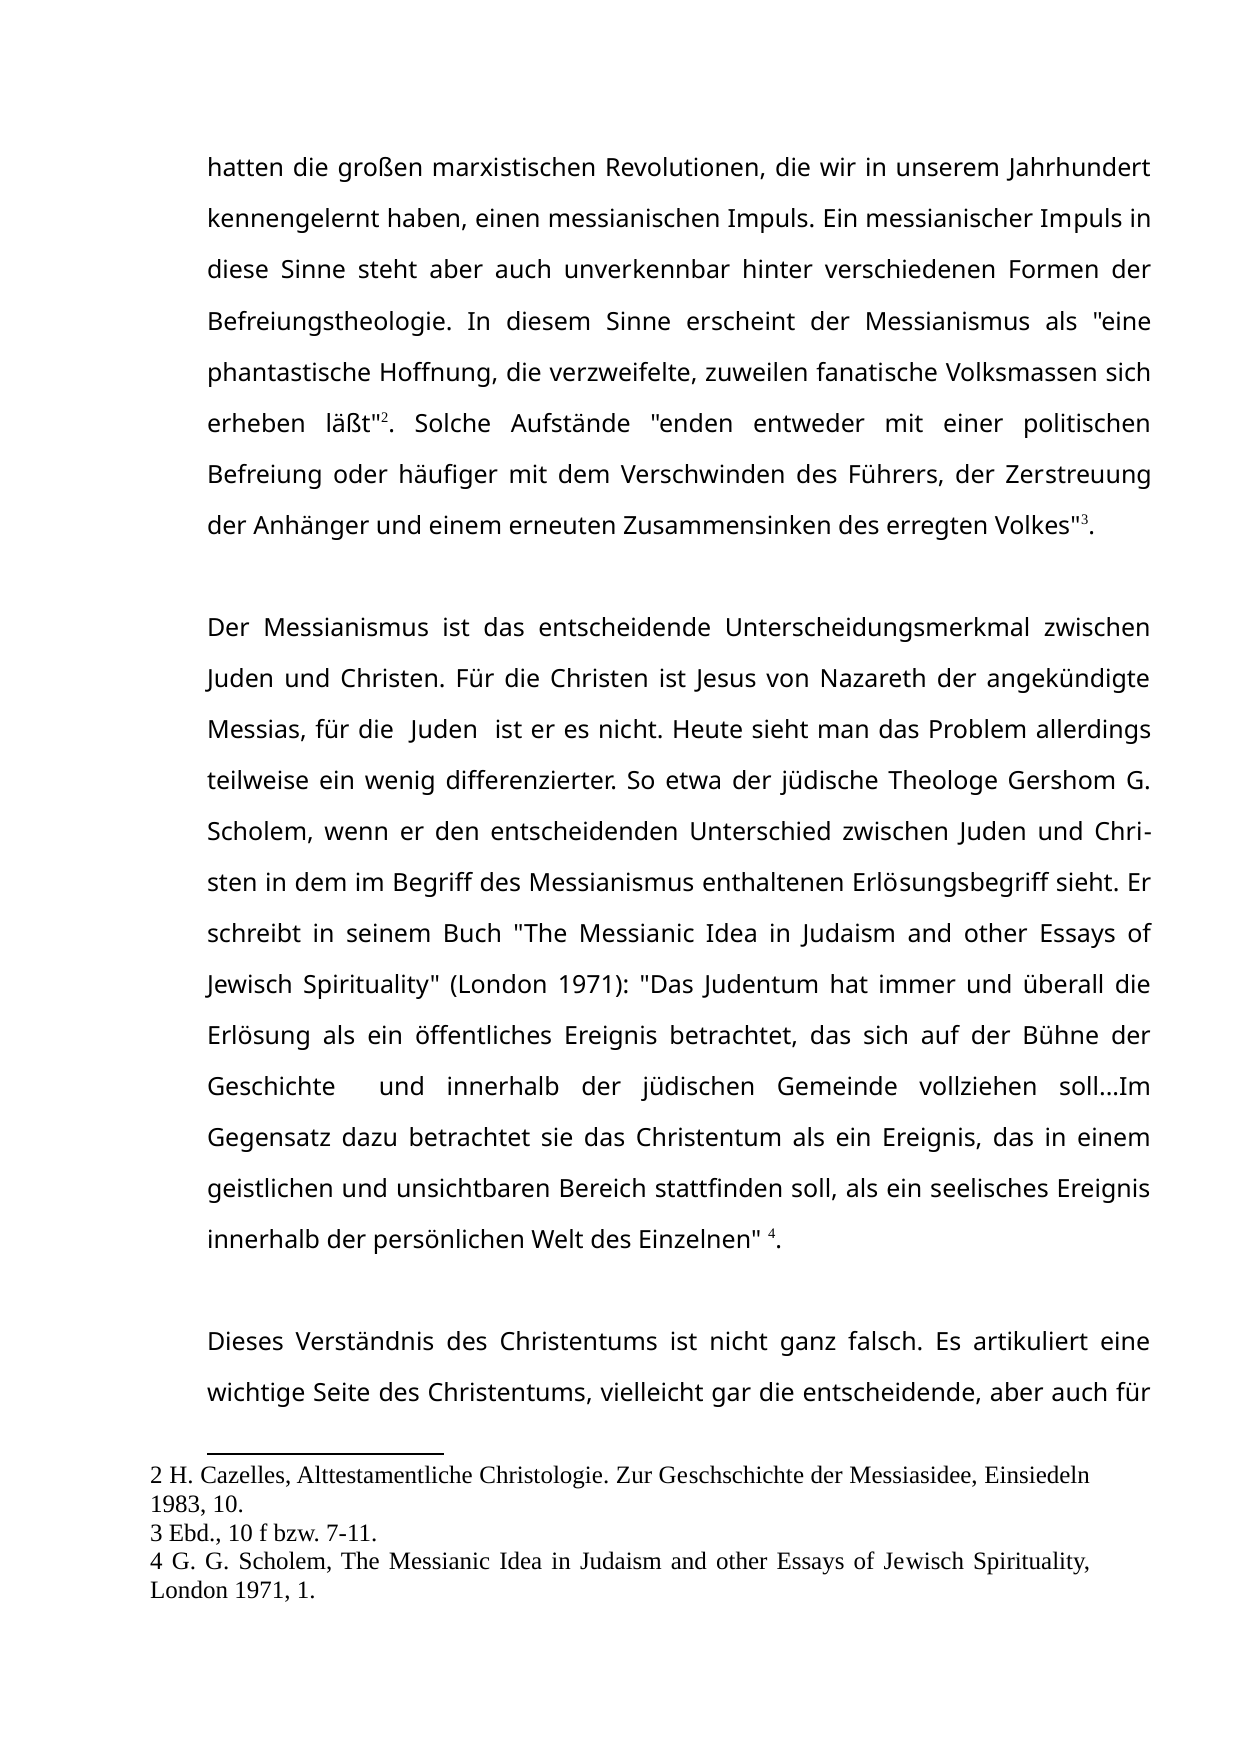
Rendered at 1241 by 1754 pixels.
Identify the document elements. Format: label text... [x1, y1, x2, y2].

text G. G. Scholem, The Messianic Idea in Judaism and other Essays of Je­wisch Spirituality, Lon­don 1971, 1. [150, 1546, 1090, 1604]
text H. Cazelles, Alttestamentliche Christologie. Zur Ge­schschichte der Messiasidee, Einsiedeln 1983, 10. [150, 1460, 1090, 1518]
text Der Messianismus ist das entscheidende Unterscheidungsmerkmal zwischen Juden und Christen. Für die Christen ist Jesus von Nazareth der angekündigte Messias, für die Juden ist er es nic­ht. Heute sieht man das Problem allerdings teilweise ein wenig diffe­renzierter. So etwa der jüdische Theologe Gershom G. Scholem, wenn er den entscheidenden Unterschied zwischen Juden und Chri­sten in dem im Begriff des Messianismus enthaltenen Erlö­sungsbegriff sieht. Er schreibt in seinem Buch "The Messia­nic Idea in Judaism and other Essays of Jewisch Spirituality" (Lon­don 1971): "Das Judentum hat immer und überall die Erlösung als ein öffentliches Ereignis betrachtet, das sich auf der Bühne der Geschichte und innerhalb der jüdischen Gemeinde vollziehen soll...Im Gegensatz dazu betrachtet sie das Christentum als ein Ereignis, das in einem geistlichen und unsichtbaren Bereich stattfinden soll, als ein seelisches Ereignis innerhalb der persönlichen Welt des Einzelnen" . [207, 609, 1152, 1256]
text Ebd., 10 f bzw. 7-11. [150, 1518, 1090, 1546]
text hatten die großen marxi­stischen Revolutionen, die wir in unserem Jahrhundert ken­nenge­lernt haben, einen messianischen Impuls. Ein messianischer Im­puls in diese Sinne steht aber auch unver­kenn­bar hinter verschiedenen Formen der Befrei­ungstheolo­gie. In diesem Sinne er­scheint der Messianismus als "eine phantastische Hoffnung, die verzweifelte, zuweilen fanati­sche Volksmassen sich erheben läßt­". Solche Aufstände "enden entweder mit einer politischen Befreiung oder häufiger mit dem Verschwinden des Führers, der Zer­streuung der Anhänger und einem erneuten Zusammensinken des erregten Volkes". [207, 150, 1152, 541]
text Dieses Verständnis des Christentums ist nicht ganz falsch. Es artikuliert eine wichtige Seite des Christentums, vielleicht gar die entscheidende, aber auch für [207, 1324, 1152, 1409]
